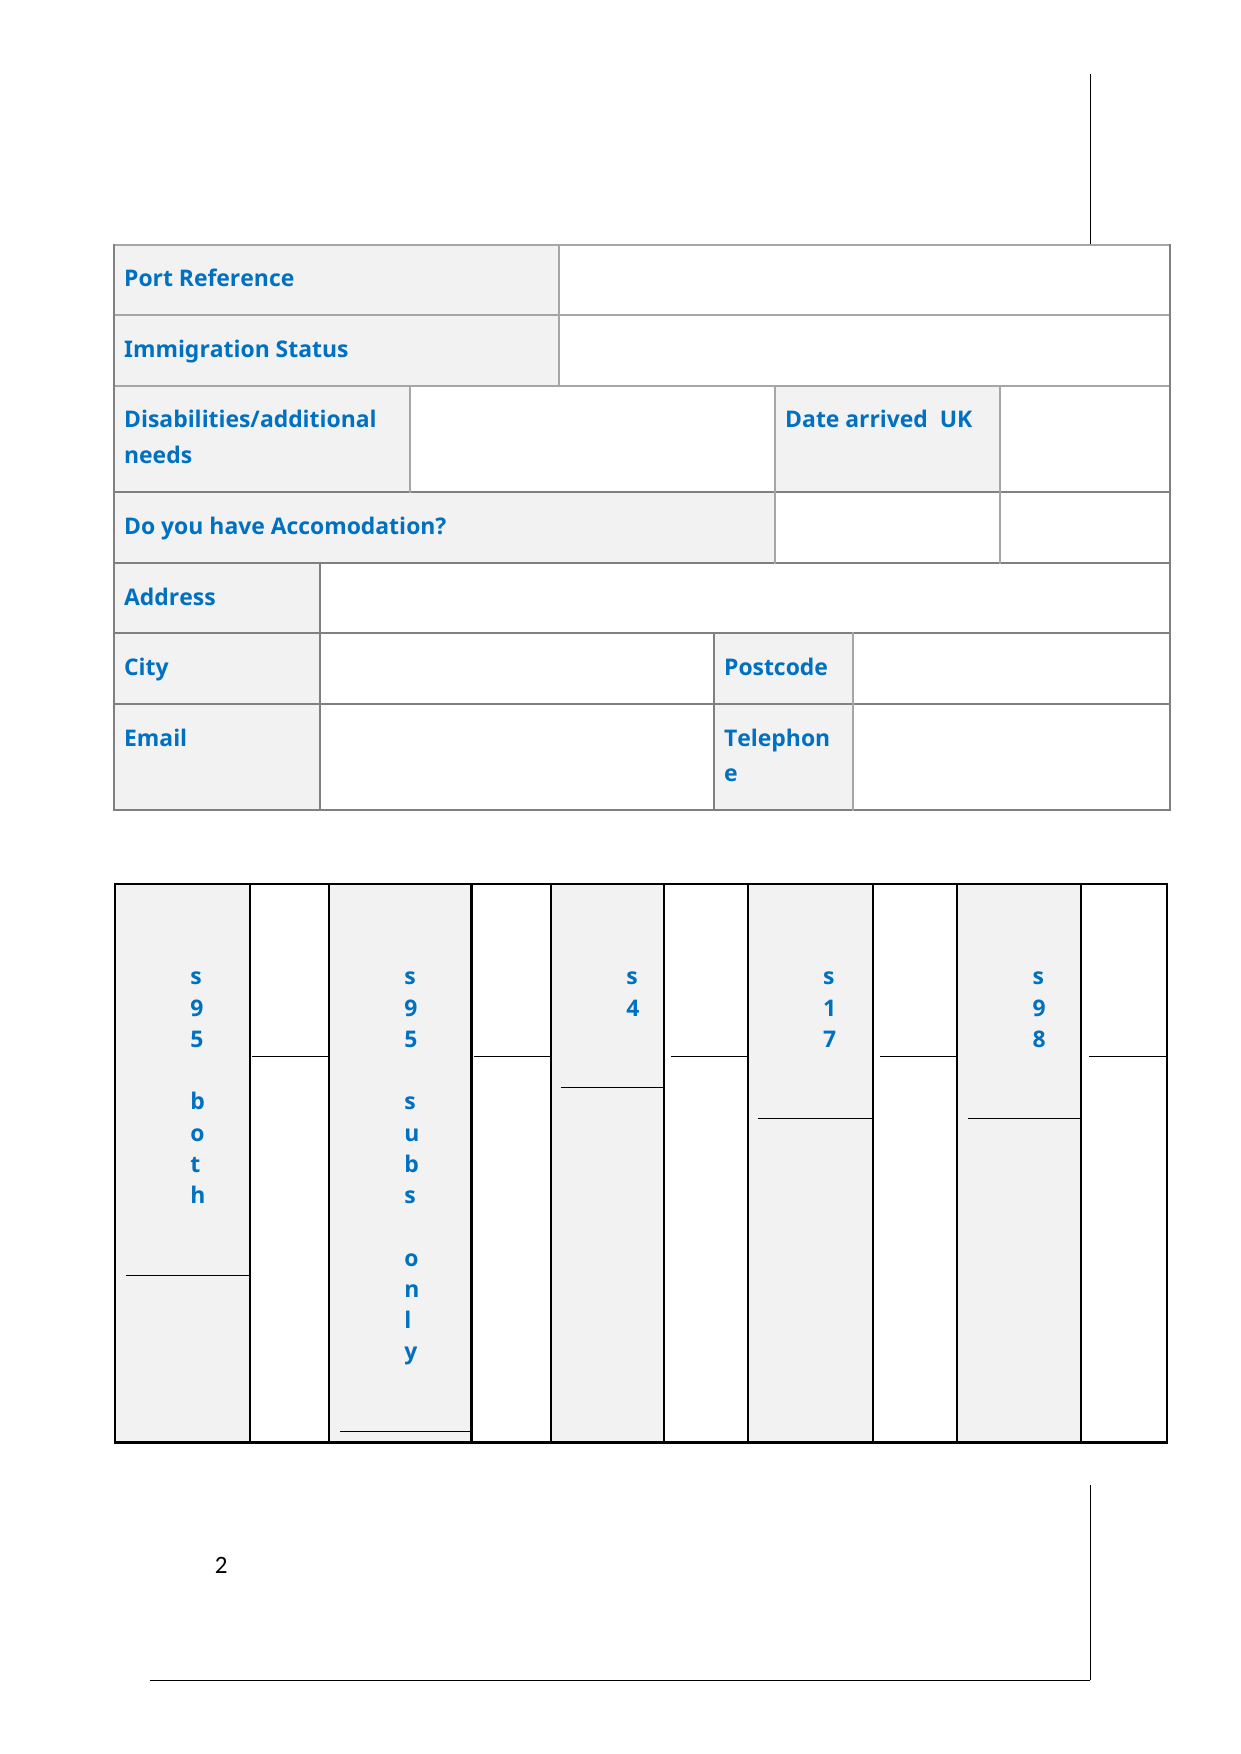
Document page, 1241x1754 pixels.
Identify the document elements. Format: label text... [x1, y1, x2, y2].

table_header s4 [552, 885, 663, 1441]
table_cell Port Reference [115, 246, 558, 314]
table_cell [854, 705, 1169, 809]
table_header s17 [749, 885, 872, 1441]
table_cell [1001, 493, 1169, 562]
table_cell [321, 564, 1169, 632]
table_header [665, 885, 747, 1441]
table_cell Date arrived UK [776, 387, 999, 491]
table_cell Do you have Accomodation? [115, 493, 774, 562]
table_header s98 [958, 885, 1080, 1441]
table_cell [411, 387, 774, 491]
table_header s95 subs only [330, 885, 470, 1441]
table_cell Telephone [715, 705, 852, 809]
table_cell Address [115, 564, 319, 632]
table_header [1082, 885, 1166, 1441]
table_header [874, 885, 956, 1441]
table_cell [560, 316, 1169, 385]
table_cell City [115, 634, 319, 703]
table_cell [560, 246, 1169, 314]
table_header [473, 885, 550, 1441]
table_header [251, 885, 328, 1441]
table_cell Disabilities/additional needs [115, 387, 409, 491]
table_cell [321, 705, 713, 809]
table_cell [1001, 387, 1169, 491]
table_cell Email [115, 705, 319, 809]
table_cell Immigration Status [115, 316, 558, 385]
table_header s95 both [116, 885, 249, 1441]
table_cell [321, 634, 713, 703]
table_cell Postcode [715, 634, 852, 703]
table_cell [854, 634, 1169, 703]
table_cell [776, 493, 999, 562]
